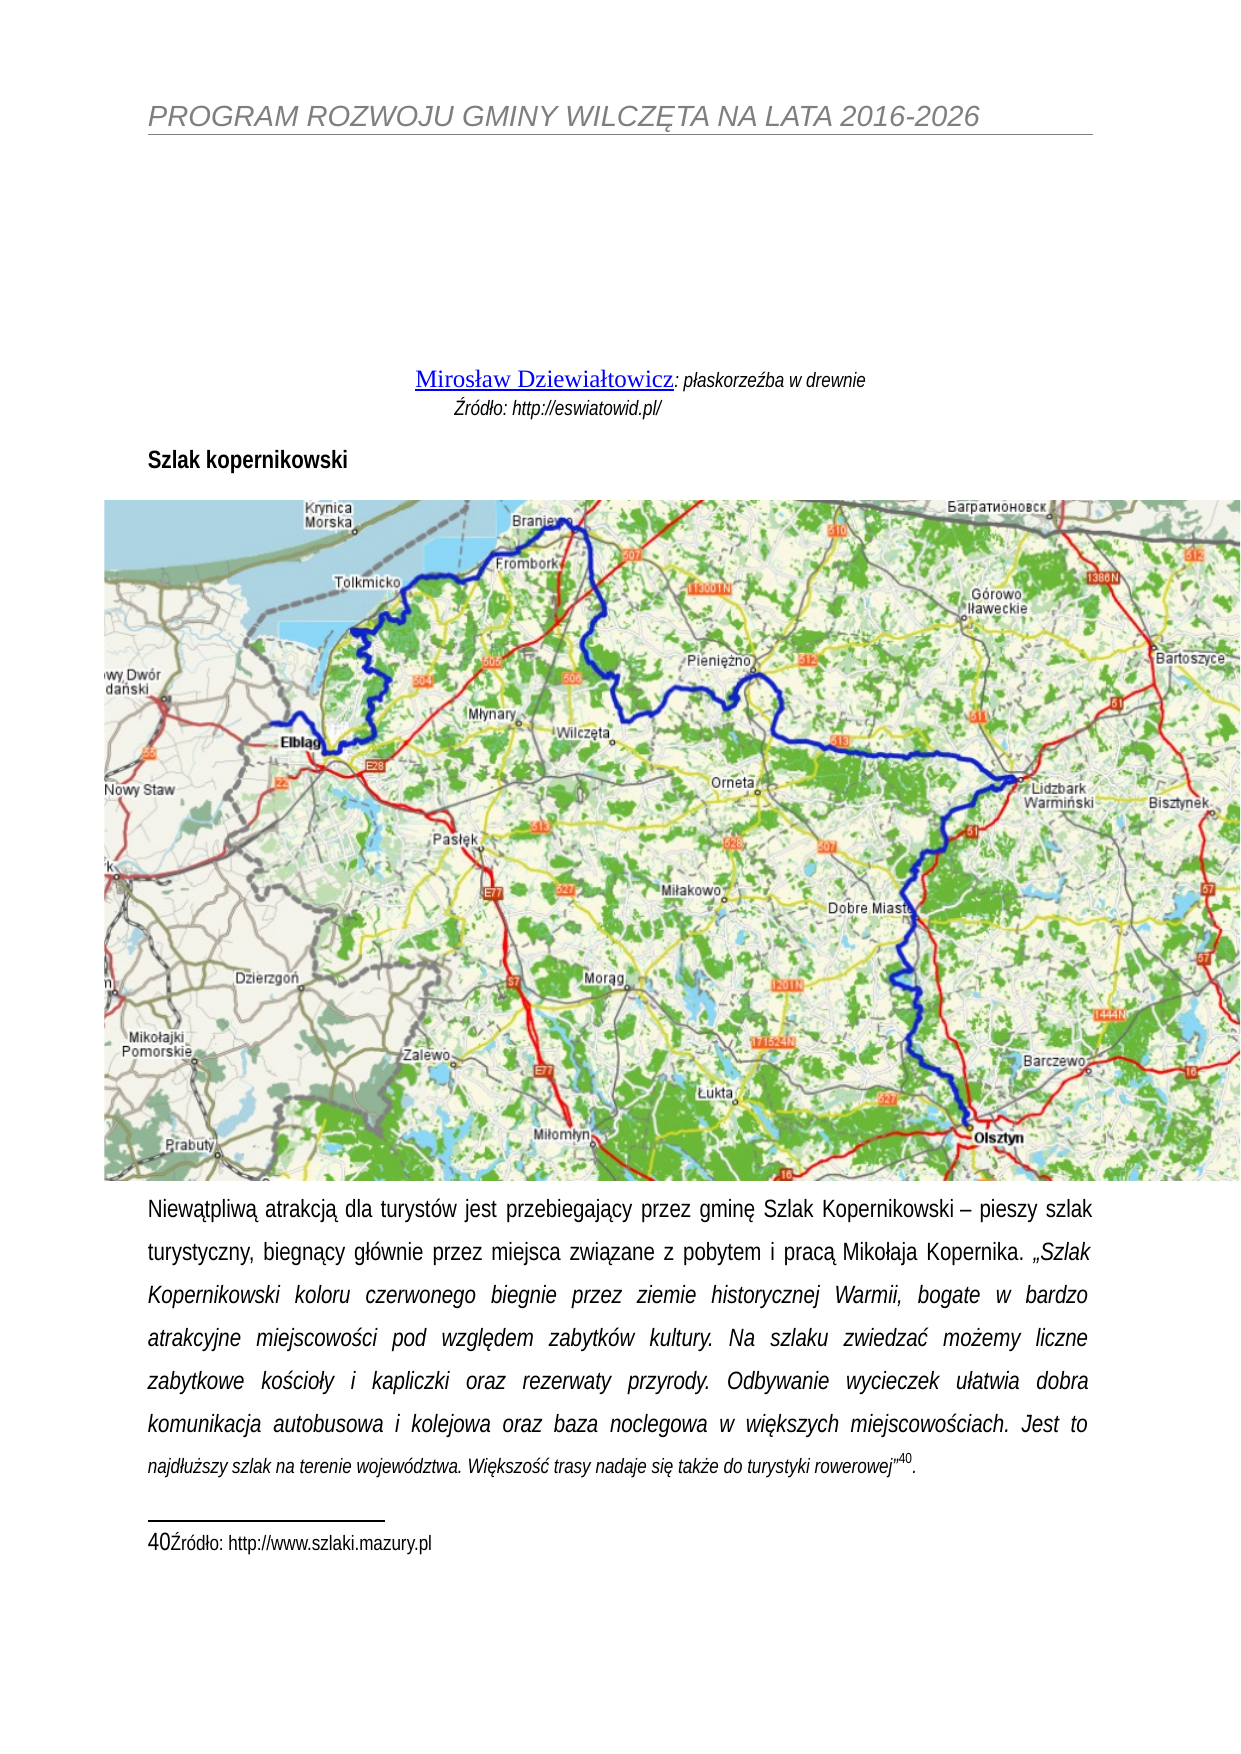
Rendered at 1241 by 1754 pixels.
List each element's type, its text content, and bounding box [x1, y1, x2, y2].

text Źródło: http://eswiatowid.pl/ [295, 396, 1093, 420]
text Mirosław Dziewiałtowicz: płaskorzeźba w drewnie [148, 364, 1093, 393]
text Źródło: http://www.szlaki.mazury.pl [148, 1527, 1093, 1556]
text Niewątpliwą atrakcją dla turystów jest przebiegający przez gminę Szlak Kopernikowski – pieszy szlak turystyczny, biegnący głównie przez miejsca związane z pobytem i pracą Mikołaja Kopernika. „Szlak Kopernikowski koloru czerwonego biegnie przez ziemie historycznej Warmii, bogate w bardzo atrakcyjne miejscowości pod względem zabytków kultury. Na szlaku zwiedzać możemy liczne zabytkowe kościoły i kapliczki oraz rezerwaty przyrody. Odbywanie wycieczek ułatwia dobra komunikacja autobusowa i kolejowa oraz baza noclegowa w większych miejscowościach. Jest to najdłuższy szlak na terenie województwa. Większość trasy nadaje się także do turystyki rowerowej”. [148, 1181, 1093, 1478]
picture [104, 500, 1241, 1181]
text Szlak kopernikowski [148, 445, 1093, 474]
